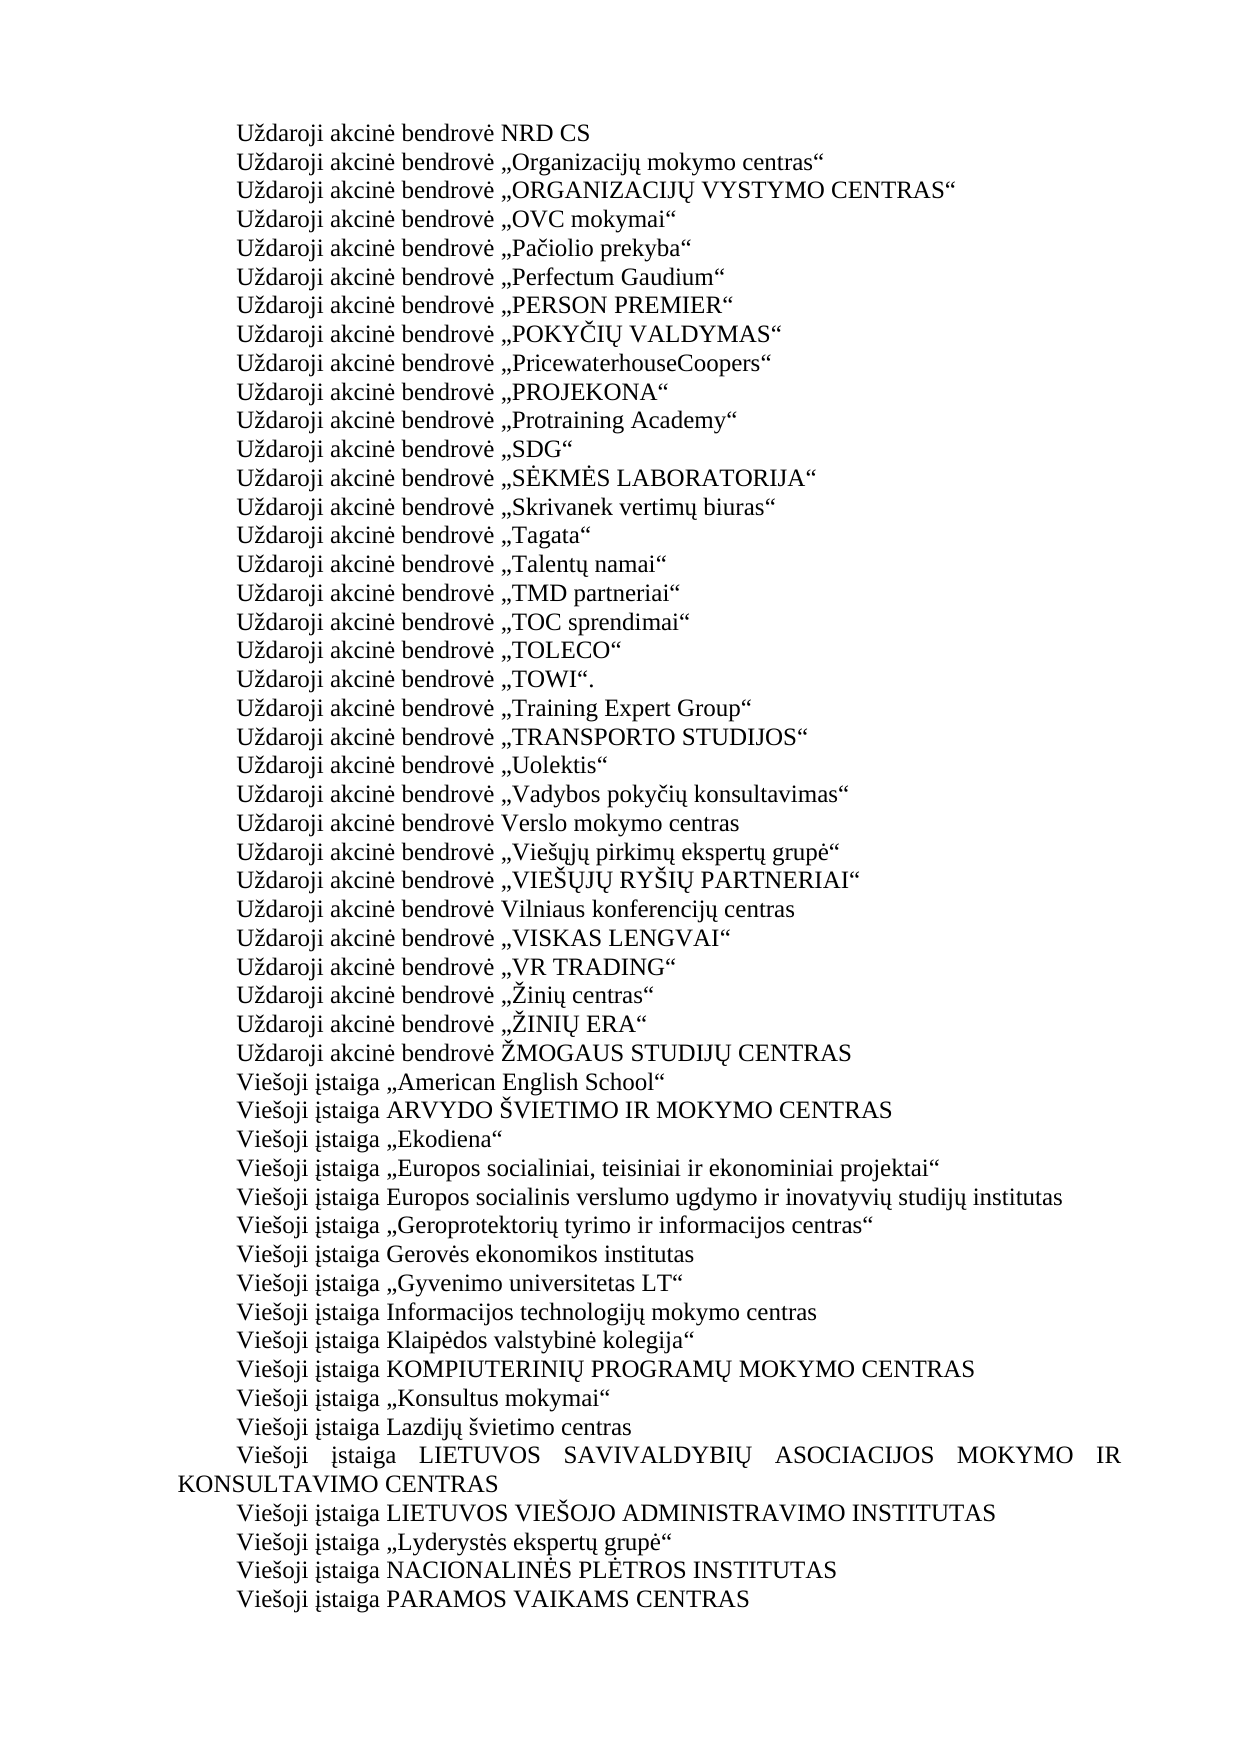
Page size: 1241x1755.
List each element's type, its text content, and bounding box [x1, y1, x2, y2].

text Viešoji įstaiga „Konsultus mokymai“ [177, 1383, 1122, 1412]
text Uždaroji akcinė bendrovė „SDG“ [177, 434, 1122, 463]
text Uždaroji akcinė bendrovė „TMD partneriai“ [177, 578, 1122, 607]
text Uždaroji akcinė bendrovė „TOLECO“ [177, 636, 1122, 664]
text Uždaroji akcinė bendrovė „VR TRADING“ [177, 952, 1122, 981]
text Uždaroji akcinė bendrovė „Talentų namai“ [177, 549, 1122, 578]
text Uždaroji akcinė bendrovė „Protraining Academy“ [177, 406, 1122, 434]
text Viešoji įstaiga Lazdijų švietimo centras [177, 1412, 1122, 1441]
text Viešoji įstaiga „Gyvenimo universitetas LT“ [177, 1268, 1122, 1297]
text Viešoji įstaiga „Lyderystės ekspertų grupė“ [177, 1527, 1122, 1556]
text Uždaroji akcinė bendrovė „VIEŠŲJŲ RYŠIŲ PARTNERIAI“ [177, 866, 1122, 894]
text Viešoji įstaiga „American English School“ [177, 1067, 1122, 1096]
text Uždaroji akcinė bendrovė „Organizacijų mokymo centras“ [177, 147, 1122, 176]
text Viešoji įstaiga „Ekodiena“ [177, 1124, 1122, 1153]
text Viešoji įstaiga PARAMOS VAIKAMS CENTRAS [177, 1584, 1122, 1613]
text Uždaroji akcinė bendrovė „Pačiolio prekyba“ [177, 233, 1122, 262]
text Uždaroji akcinė bendrovė „Žinių centras“ [177, 981, 1122, 1009]
text Uždaroji akcinė bendrovė „Viešųjų pirkimų ekspertų grupė“ [177, 837, 1122, 866]
text Viešoji įstaiga LIETUVOS SAVIVALDYBIŲ ASOCIACIJOS MOKYMO IR KONSULTAVIMO CENTRAS [177, 1441, 1122, 1498]
text Uždaroji akcinė bendrovė „ŽINIŲ ERA“ [177, 1009, 1122, 1038]
text Uždaroji akcinė bendrovė „TRANSPORTO STUDIJOS“ [177, 722, 1122, 751]
text Viešoji įstaiga Gerovės ekonomikos institutas [177, 1239, 1122, 1268]
text Uždaroji akcinė bendrovė „POKYČIŲ VALDYMAS“ [177, 319, 1122, 348]
text Viešoji įstaiga Klaipėdos valstybinė kolegija“ [177, 1326, 1122, 1354]
text Uždaroji akcinė bendrovė „TOWI“. [177, 664, 1122, 693]
text Uždaroji akcinė bendrovė Verslo mokymo centras [177, 808, 1122, 837]
text Uždaroji akcinė bendrovė „ORGANIZACIJŲ VYSTYMO CENTRAS“ [177, 176, 1122, 204]
text Uždaroji akcinė bendrovė „SĖKMĖS LABORATORIJA“ [177, 463, 1122, 492]
text Uždaroji akcinė bendrovė ŽMOGAUS STUDIJŲ CENTRAS [177, 1038, 1122, 1067]
text Viešoji įstaiga NACIONALINĖS PLĖTROS INSTITUTAS [177, 1556, 1122, 1584]
text Uždaroji akcinė bendrovė NRD CS [177, 118, 1122, 147]
text Uždaroji akcinė bendrovė „OVC mokymai“ [177, 204, 1122, 233]
text Viešoji įstaiga Informacijos technologijų mokymo centras [177, 1297, 1122, 1326]
text Uždaroji akcinė bendrovė Vilniaus konferencijų centras [177, 894, 1122, 923]
text Uždaroji akcinė bendrovė „Vadybos pokyčių konsultavimas“ [177, 779, 1122, 808]
text Viešoji įstaiga „Geroprotektorių tyrimo ir informacijos centras“ [177, 1211, 1122, 1239]
text Uždaroji akcinė bendrovė „PROJEKONA“ [177, 377, 1122, 406]
text Uždaroji akcinė bendrovė „Tagata“ [177, 521, 1122, 549]
text Uždaroji akcinė bendrovė „Uolektis“ [177, 751, 1122, 779]
text Viešoji įstaiga LIETUVOS VIEŠOJO ADMINISTRAVIMO INSTITUTAS [177, 1498, 1122, 1527]
text Uždaroji akcinė bendrovė „Training Expert Group“ [177, 693, 1122, 722]
text Viešoji įstaiga ARVYDO ŠVIETIMO IR MOKYMO CENTRAS [177, 1096, 1122, 1124]
text Viešoji įstaiga Europos socialinis verslumo ugdymo ir inovatyvių studijų institutas [177, 1182, 1122, 1211]
text Uždaroji akcinė bendrovė „Skrivanek vertimų biuras“ [177, 492, 1122, 521]
text Uždaroji akcinė bendrovė „Perfectum Gaudium“ [177, 262, 1122, 291]
text Uždaroji akcinė bendrovė „VISKAS LENGVAI“ [177, 923, 1122, 952]
text Uždaroji akcinė bendrovė „PricewaterhouseCoopers“ [177, 348, 1122, 377]
text Uždaroji akcinė bendrovė „PERSON PREMIER“ [177, 291, 1122, 319]
text Uždaroji akcinė bendrovė „TOC sprendimai“ [177, 607, 1122, 636]
text Viešoji įstaiga KOMPIUTERINIŲ PROGRAMŲ MOKYMO CENTRAS [177, 1354, 1122, 1383]
text Viešoji įstaiga „Europos socialiniai, teisiniai ir ekonominiai projektai“ [177, 1153, 1122, 1182]
